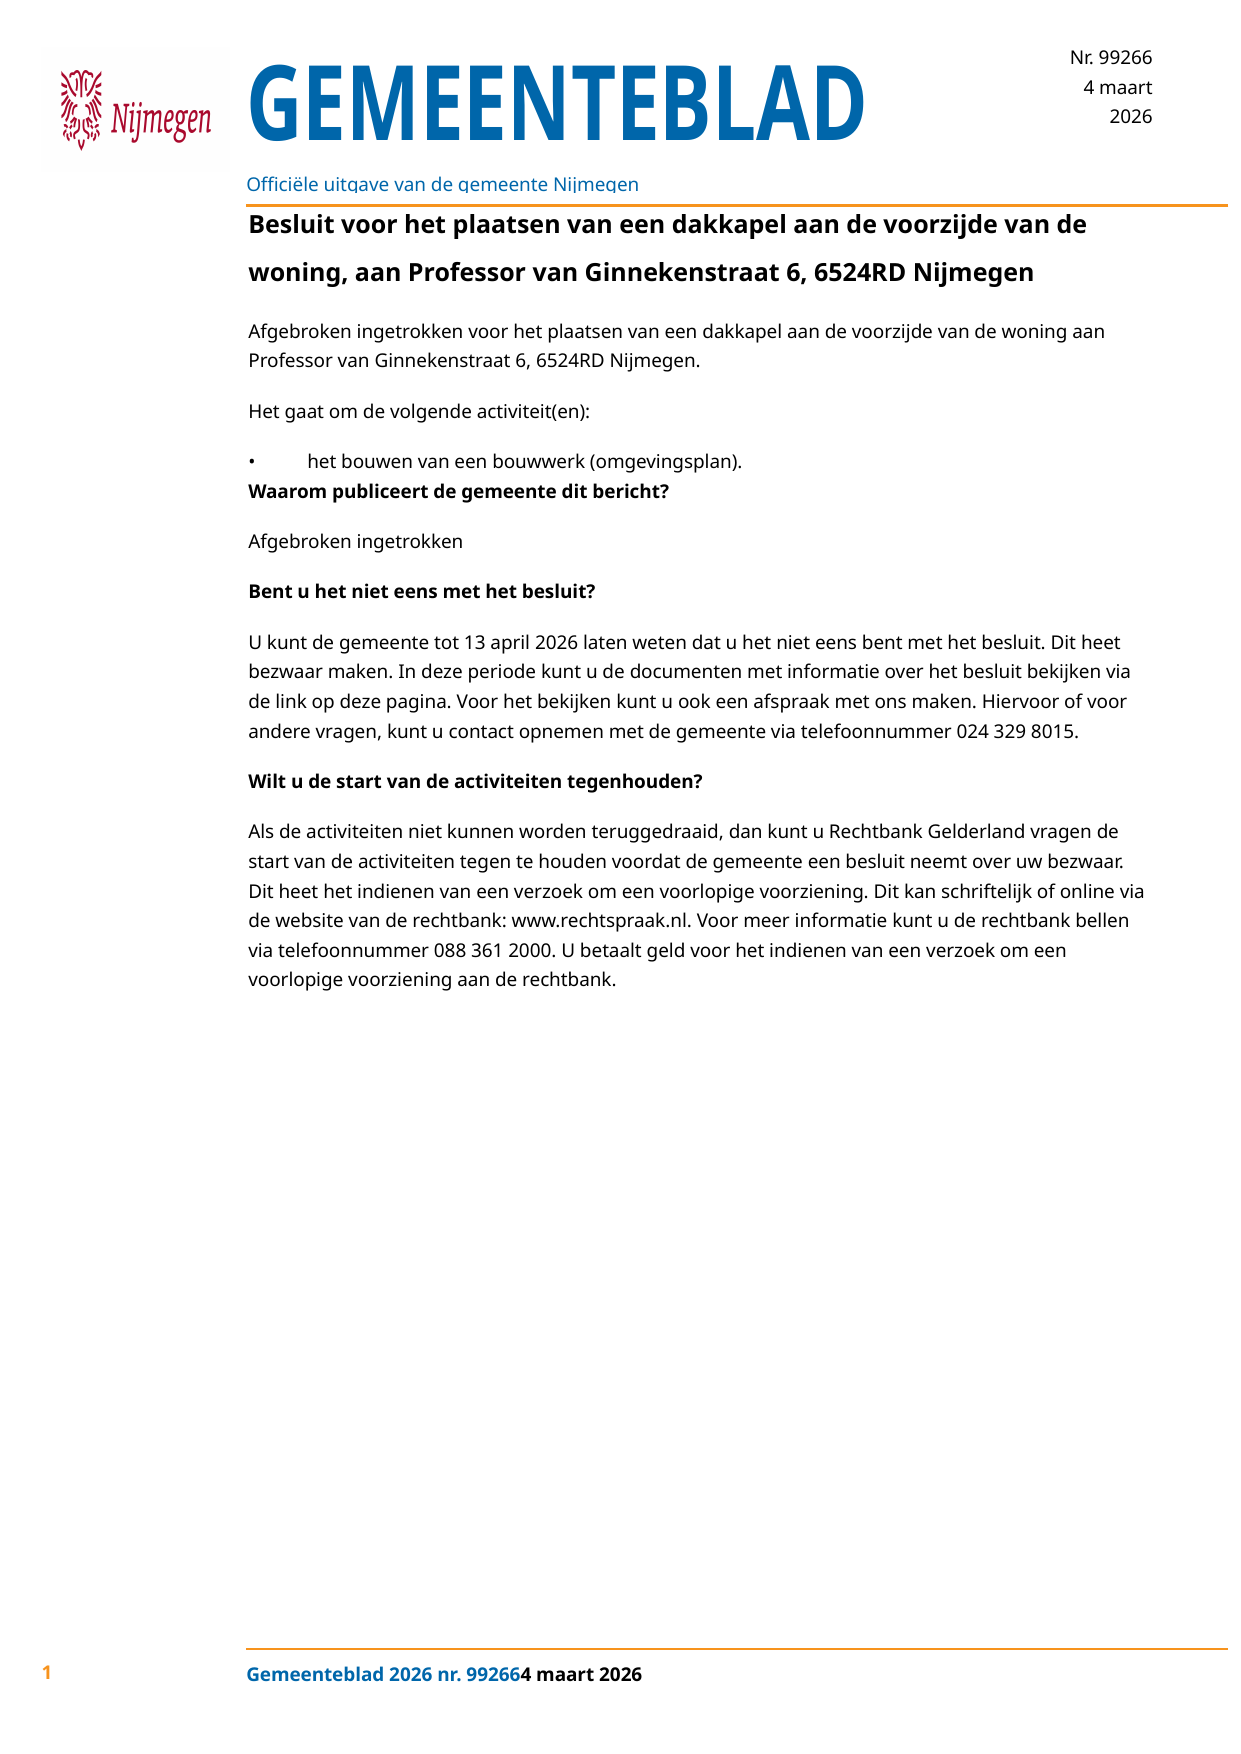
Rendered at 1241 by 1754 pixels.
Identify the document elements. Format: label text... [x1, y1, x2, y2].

picture [41, 47, 231, 172]
list het bouwen van een bouwwerk (omgevingsplan). [248, 448, 1152, 474]
text Als de activiteiten niet kunnen worden teruggedraaid, dan kunt u Rechtbank Gelderland vragen de start van de activiteiten tegen te houden voordat de gemeente een besluit neemt over uw bezwaar. Dit heet het indienen van een verzoek om een voorlopige voorziening. Dit kan schriftelijk of online via de website van de rechtbank: www.rechtspraak.nl. Voor meer informatie kunt u de rechtbank bellen via telefoonnummer 088 361 2000. U betaalt geld voor het indienen van een verzoek om een voorlopige voorziening aan de rechtbank. [248, 819, 1152, 992]
text Bent u het niet eens met het besluit? [248, 579, 1152, 604]
text U kunt de gemeente tot 13 april 2026 laten weten dat u het niet eens bent met het besluit. Dit heet bezwaar maken. In deze periode kunt u de documenten met informatie over het besluit bekijken via de link op deze pagina. Voor het bekijken kunt u ook een afspraak met ons maken. Hiervoor of voor andere vragen, kunt u contact opnemen met de gemeente via telefoonnummer 024 329 8015. [248, 629, 1152, 744]
text Afgebroken ingetrokken [248, 528, 1152, 554]
text Het gaat om de volgende activiteit(en): [248, 398, 1152, 424]
text Waarom publiceert de gemeente dit bericht? [248, 478, 1152, 504]
text Besluit voor het plaatsen van een dakkapel aan de voorzijde van de woning, aan Professor van Ginnekenstraat 6, 6524RD Nijmegen [248, 207, 1152, 288]
text Wilt u de start van de activiteiten tegenhouden? [248, 768, 1152, 794]
text Afgebroken ingetrokken voor het plaatsen van een dakkapel aan de voorzijde van de woning aan Professor van Ginnekenstraat 6, 6524RD Nijmegen. [248, 318, 1152, 373]
